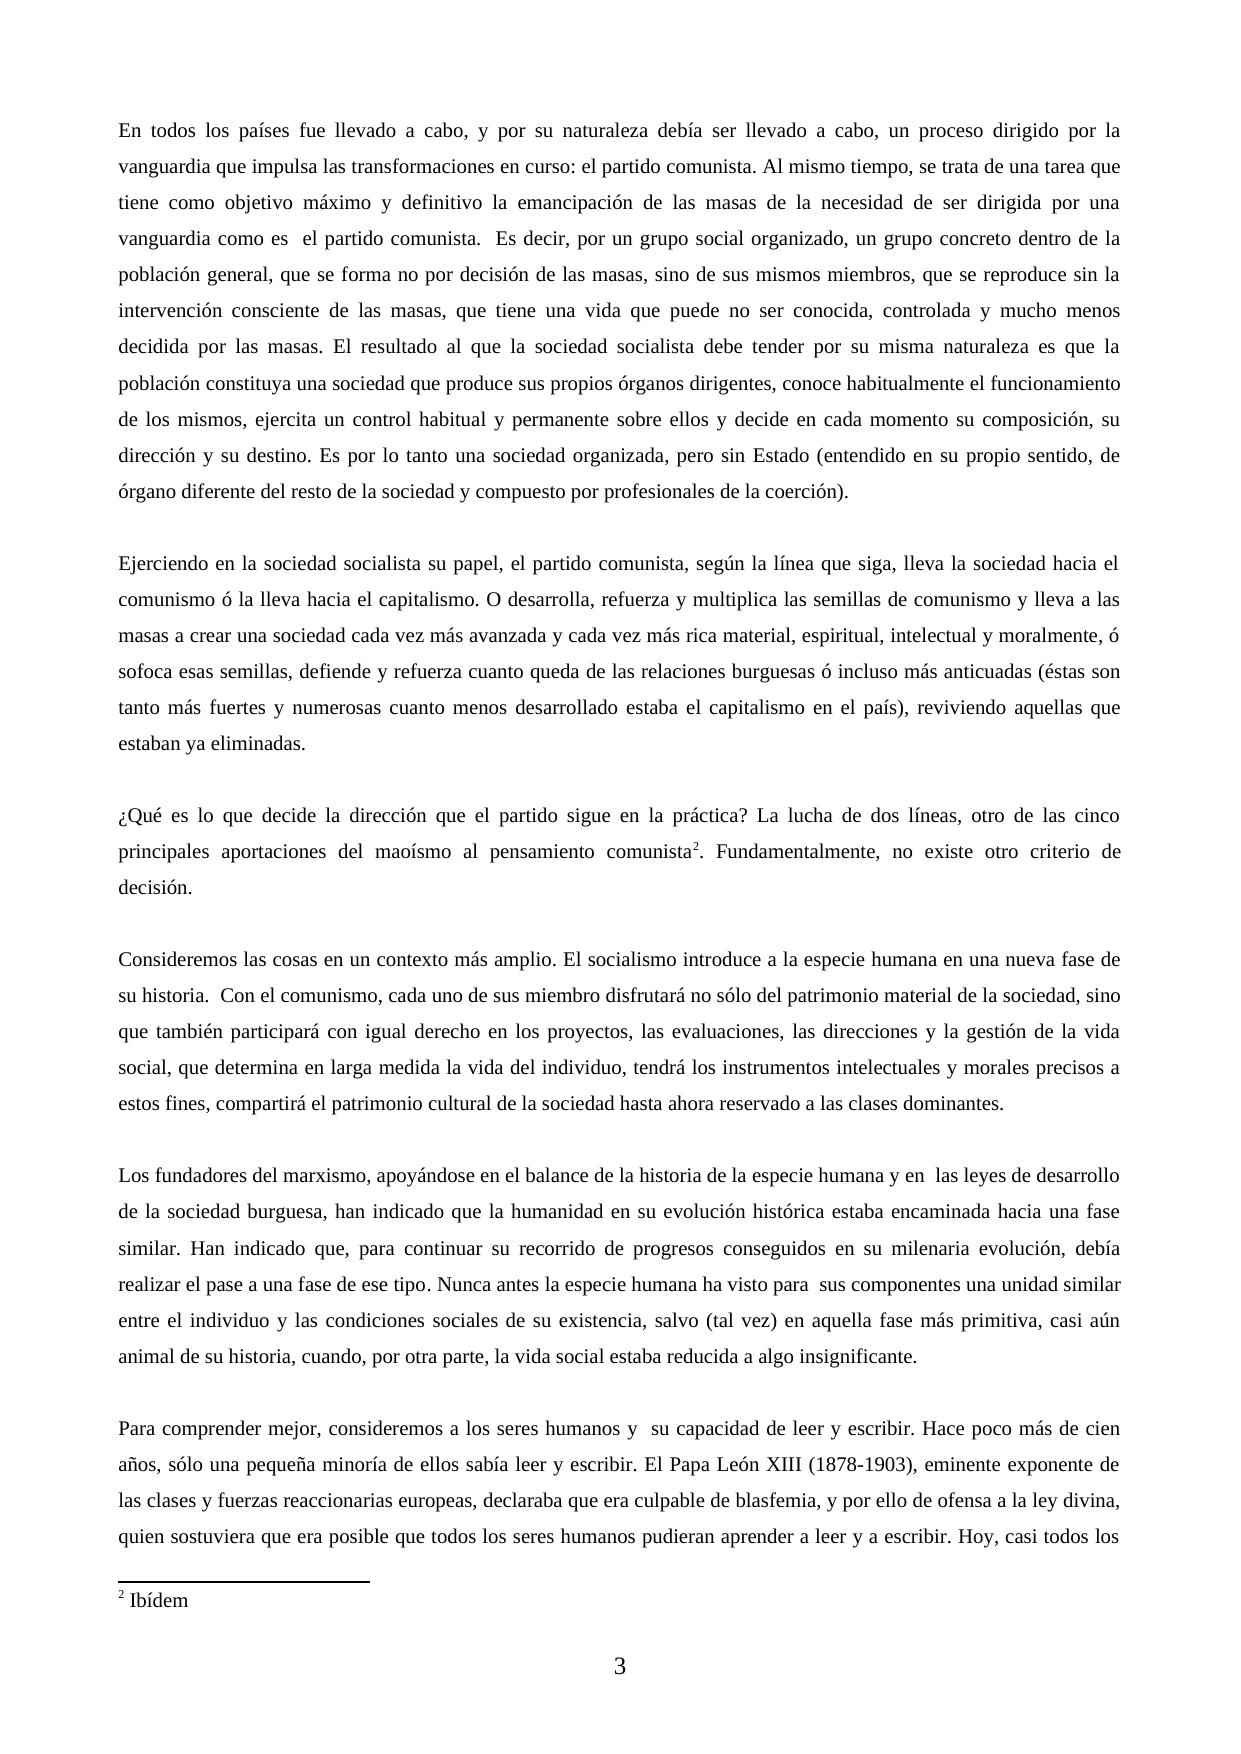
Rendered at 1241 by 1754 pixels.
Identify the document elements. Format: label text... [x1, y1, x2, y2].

text Consideremos las cosas en un contexto más amplio. El socialismo introduce a la especie humana en una nueva fase de su historia. Con el comunismo, cada uno de sus miembro disfrutará no sólo del patrimonio material de la sociedad, sino que también participará con igual derecho en los proyectos, las evaluaciones, las direcciones y la gestión de la vida social, que determina en larga medida la vida del individuo, tendrá los instrumentos intelectuales y morales precisos a estos fines, compartirá el patrimonio cultural de la sociedad hasta ahora reservado a las clases dominantes. [118, 947, 1122, 1115]
text Ibídem [118, 1588, 1122, 1612]
text Ejerciendo en la sociedad socialista su papel, el partido comunista, según la línea que siga, lleva la sociedad hacia el comunismo ó la lleva hacia el capitalismo. O desarrolla, refuerza y multiplica las semillas de comunismo y lleva a las masas a crear una sociedad cada vez más avanzada y cada vez más rica material, espiritual, intelectual y moralmente, ó sofoca esas semillas, defiende y refuerza cuanto queda de las relaciones burguesas ó incluso más anticuadas (éstas son tanto más fuertes y numerosas cuanto menos desarrollado estaba el capitalismo en el país), reviviendo aquellas que estaban ya eliminadas. [118, 551, 1122, 755]
text Los fundadores del marxismo, apoyándose en el balance de la historia de la especie humana y en las leyes de desarrollo de la sociedad burguesa, han indicado que la humanidad en su evolución histórica estaba encaminada hacia una fase similar. Han indicado que, para continuar su recorrido de progresos conseguidos en su milenaria evolución, debía realizar el pase a una fase de ese tipo. Nunca antes la especie humana ha visto para sus componentes una unidad similar entre el individuo y las condiciones sociales de su existencia, salvo (tal vez) en aquella fase más primitiva, casi aún animal de su historia, cuando, por otra parte, la vida social estaba reducida a algo insignificante. [118, 1163, 1122, 1368]
text Para comprender mejor, consideremos a los seres humanos y su capacidad de leer y escribir. Hace poco más de cien años, sólo una pequeña minoría de ellos sabía leer y escribir. El Papa León XIII (1878-1903), eminente exponente de las clases y fuerzas reaccionarias europeas, declaraba que era culpable de blasfemia, y por ello de ofensa a la ley divina, quien sostuviera que era posible que todos los seres humanos pudieran aprender a leer y a escribir. Hoy, casi todos los [118, 1416, 1122, 1548]
text En todos los países fue llevado a cabo, y por su naturaleza debía ser llevado a cabo, un proceso dirigido por la vanguardia que impulsa las transformaciones en curso: el partido comunista. Al mismo tiempo, se trata de una tarea que tiene como objetivo máximo y definitivo la emancipación de las masas de la necesidad de ser dirigida por una vanguardia como es el partido comunista. Es decir, por un grupo social organizado, un grupo concreto dentro de la población general, que se forma no por decisión de las masas, sino de sus mismos miembros, que se reproduce sin la intervención consciente de las masas, que tiene una vida que puede no ser conocida, controlada y mucho menos decidida por las masas. El resultado al que la sociedad socialista debe tender por su misma naturaleza es que la población constituya una sociedad que produce sus propios órganos dirigentes, conoce habitualmente el funcionamiento de los mismos, ejercita un control habitual y permanente sobre ellos y decide en cada momento su composición, su dirección y su destino. Es por lo tanto una sociedad organizada, pero sin Estado (entendido en su propio sentido, de órgano diferente del resto de la sociedad y compuesto por profesionales de la coerción). [118, 118, 1122, 503]
text ¿Qué es lo que decide la dirección que el partido sigue en la práctica? La lucha de dos líneas, otro de las cinco principales aportaciones del maoísmo al pensamiento comunista. Fundamentalmente, no existe otro criterio de decisión. [118, 803, 1122, 899]
